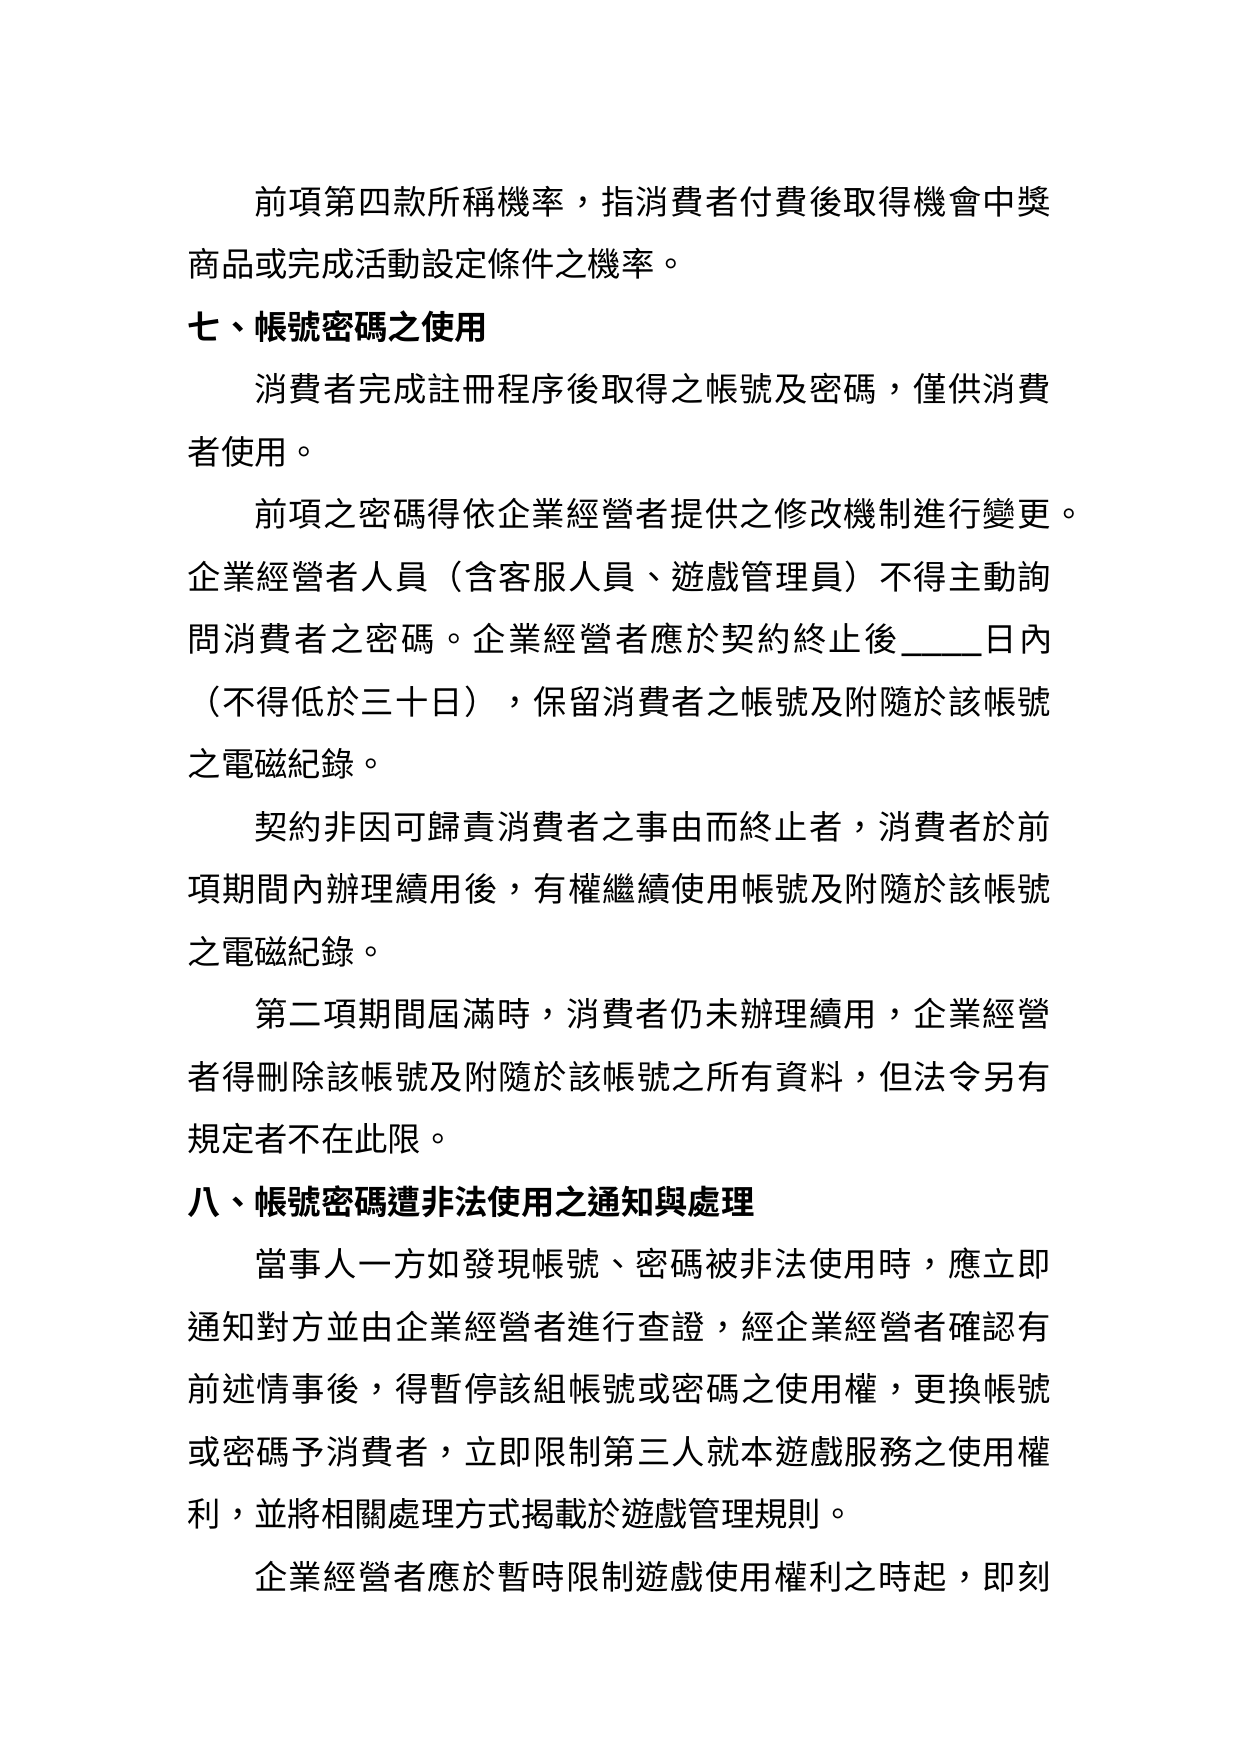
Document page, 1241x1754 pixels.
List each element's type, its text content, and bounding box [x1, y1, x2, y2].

text 消費者完成註冊程序後取得之帳號及密碼，僅供消費者使用。 [187, 346, 1053, 471]
text 企業經營者應於暫時限制遊戲使用權利之時起，即刻 [187, 1533, 1053, 1596]
text 七、帳號密碼之使用 [187, 283, 1053, 346]
text 八、帳號密碼遭非法使用之通知與處理 [187, 1158, 1053, 1221]
text 前項之密碼得依企業經營者提供之修改機制進行變更。企業經營者人員（含客服人員、遊戲管理員）不得主動詢問消費者之密碼。企業經營者應於契約終止後____日內（不得低於三十日），保留消費者之帳號及附隨於該帳號之電磁紀錄。 [187, 471, 1053, 783]
text 契約非因可歸責消費者之事由而終止者，消費者於前項期間內辦理續用後，有權繼續使用帳號及附隨於該帳號之電磁紀錄。 [187, 783, 1053, 971]
text 前項第四款所稱機率，指消費者付費後取得機會中獎商品或完成活動設定條件之機率。 [187, 158, 1053, 283]
text 第二項期間屆滿時，消費者仍未辦理續用，企業經營者得刪除該帳號及附隨於該帳號之所有資料，但法令另有規定者不在此限。 [187, 971, 1053, 1158]
text 當事人一方如發現帳號、密碼被非法使用時，應立即通知對方並由企業經營者進行查證，經企業經營者確認有前述情事後，得暫停該組帳號或密碼之使用權，更換帳號或密碼予消費者，立即限制第三人就本遊戲服務之使用權利，並將相關處理方式揭載於遊戲管理規則。 [187, 1221, 1053, 1533]
